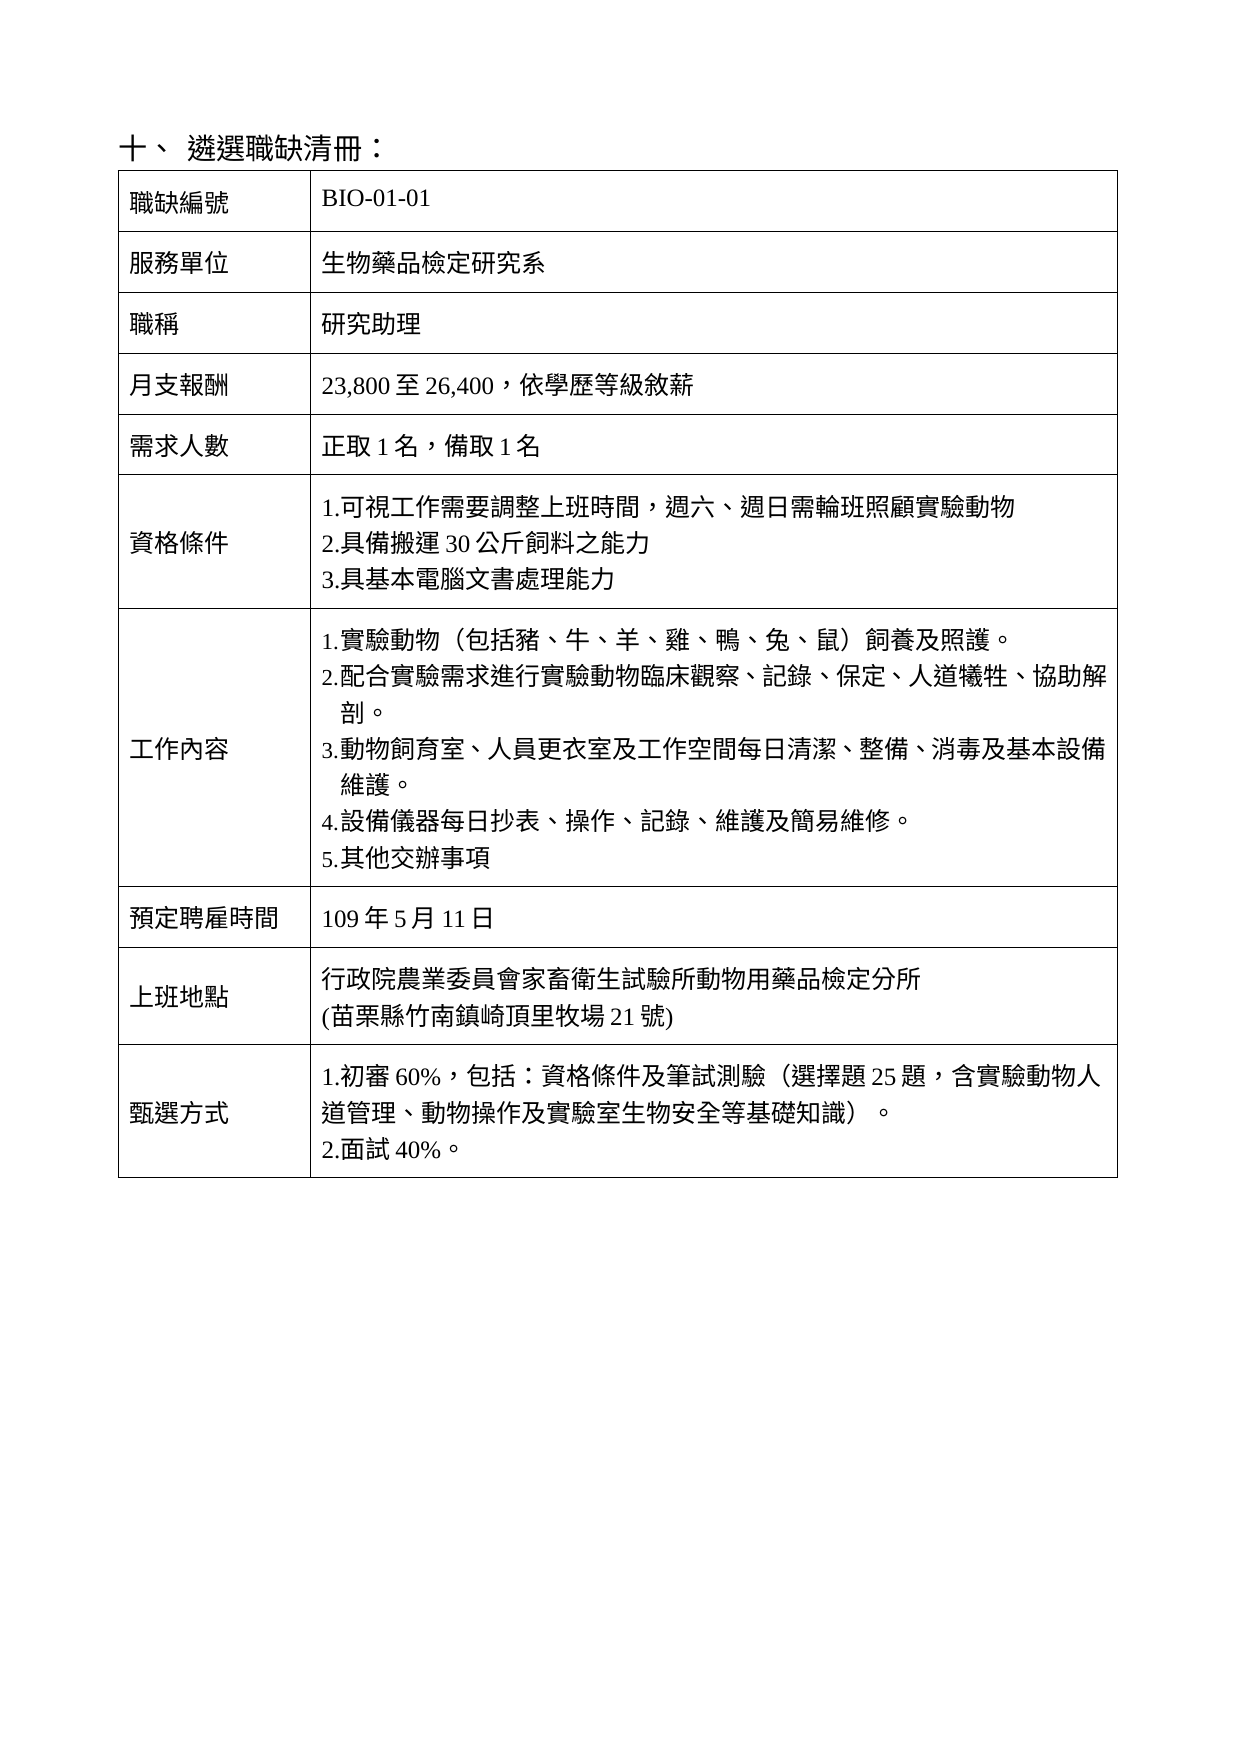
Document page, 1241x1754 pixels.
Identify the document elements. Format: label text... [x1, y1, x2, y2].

table_cell 需求人數 [119, 415, 310, 474]
table_header 職缺編號 [119, 171, 310, 231]
table_cell 研究助理 [311, 293, 1117, 353]
table_cell 服務單位 [119, 232, 310, 292]
table_cell 上班地點 [119, 948, 310, 1044]
table_cell 實驗動物（包括豬、牛、羊、雞、鴨、兔、鼠）飼養及照護。 配合實驗需求進行實驗動物臨床觀察、記錄、保定、人道犧牲、協助解剖。 動物飼育室、人員更衣室及工作空間每日清潔、整備、消毒及基本設備維護。 設備儀器每日抄表、操作、記錄、維護及簡易維修。 其他交辦事項 [311, 609, 1117, 886]
table_cell 1.初審60%，包括：資格條件及筆試測驗（選擇題25題，含實驗動物人道管理、動物操作及實驗室生物安全等基礎知識）。 2.面試40%。 [311, 1045, 1117, 1177]
list 遴選職缺清冊： [118, 118, 1122, 170]
table_cell 職稱 [119, 293, 310, 353]
table_cell 正取1名，備取1名 [311, 415, 1117, 474]
table_cell 23,800至26,400，依學歷等級敘薪 [311, 354, 1117, 413]
table_cell 甄選方式 [119, 1045, 310, 1177]
table_cell 資格條件 [119, 475, 310, 608]
table_cell 工作內容 [119, 609, 310, 886]
table_cell 預定聘雇時間 [119, 887, 310, 947]
table_cell 月支報酬 [119, 354, 310, 413]
table_cell 1.可視工作需要調整上班時間，週六、週日需輪班照顧實驗動物 2.具備搬運30公斤飼料之能力 3.具基本電腦文書處理能力 [311, 475, 1117, 608]
table_cell 109年5月11日 [311, 887, 1117, 947]
table_header BIO-01-01 [311, 171, 1117, 231]
table_cell 生物藥品檢定研究系 [311, 232, 1117, 292]
table_cell 行政院農業委員會家畜衛生試驗所動物用藥品檢定分所 (苗栗縣竹南鎮崎頂里牧場21號) [311, 948, 1117, 1044]
